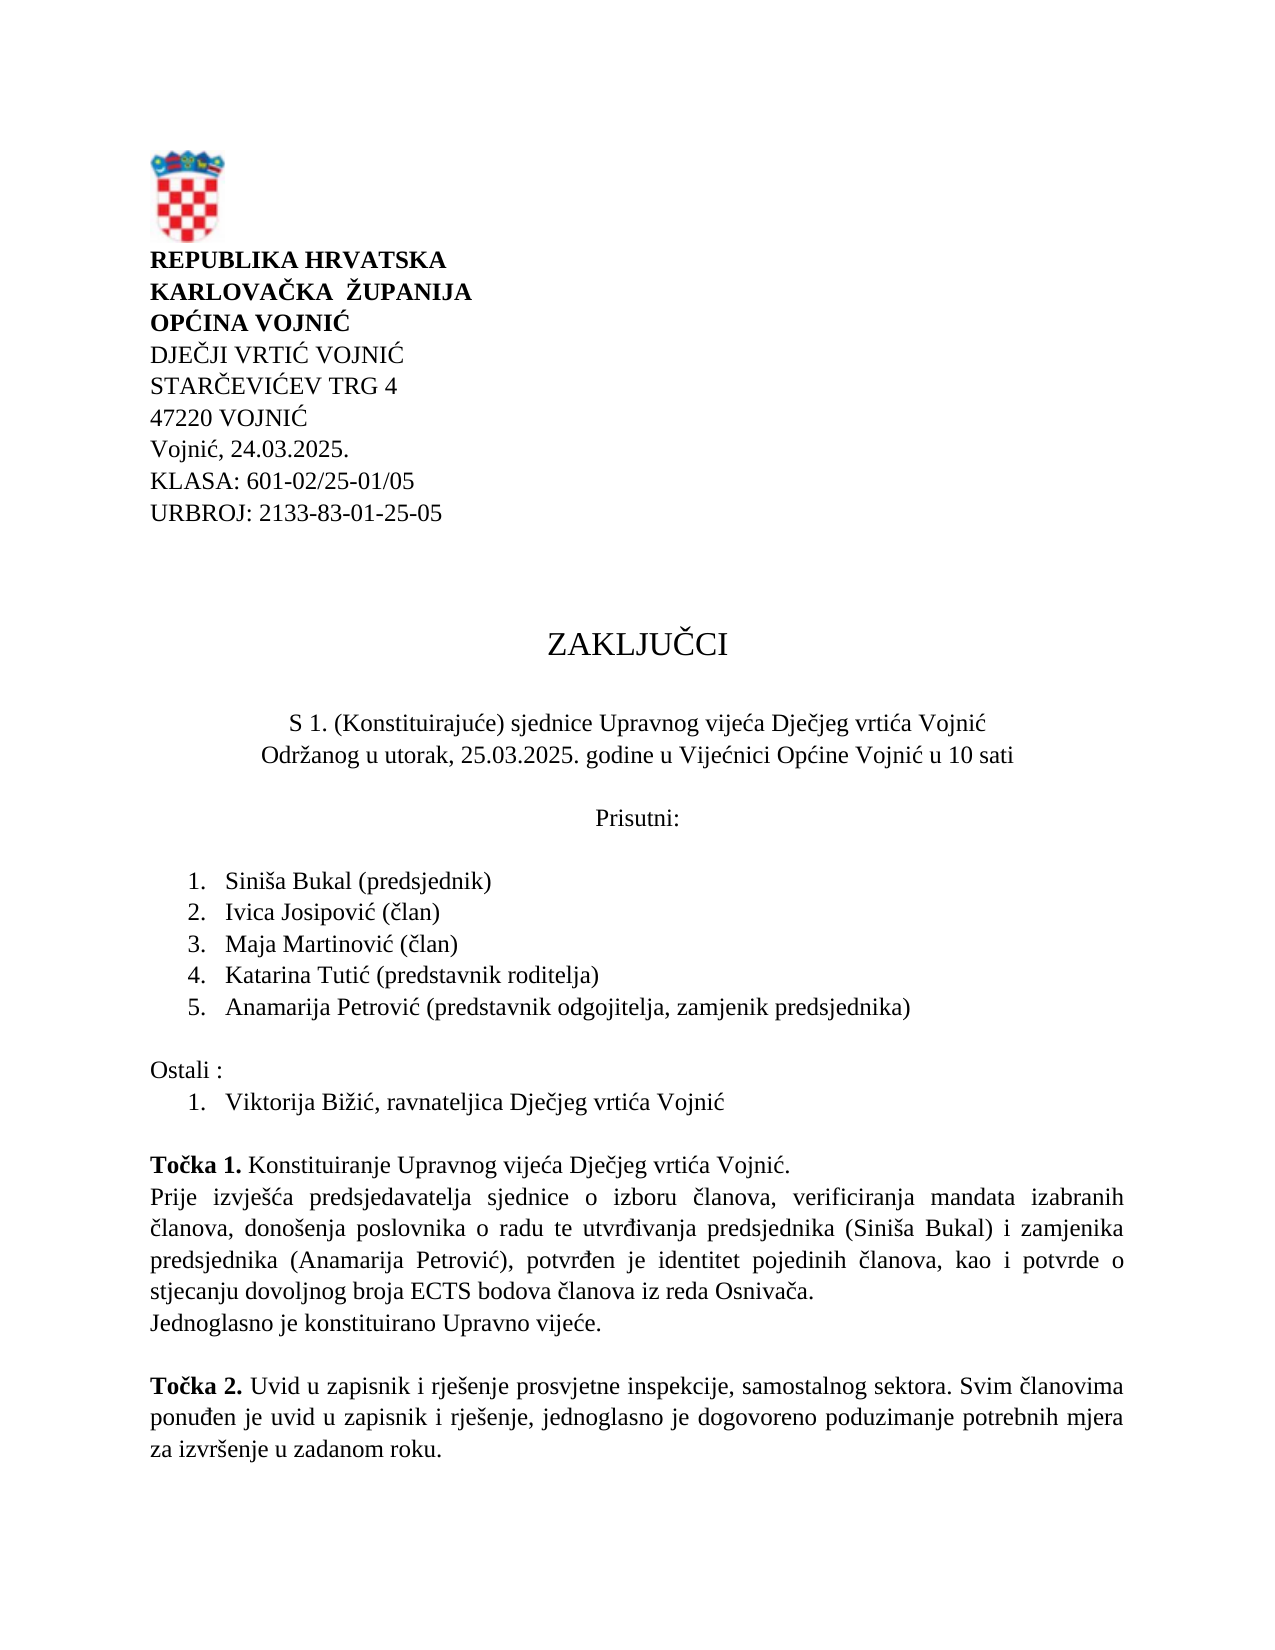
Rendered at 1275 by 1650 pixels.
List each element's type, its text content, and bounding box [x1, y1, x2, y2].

text Ostali : [150, 1055, 1125, 1084]
list Siniša Bukal (predsjednik) [187, 866, 1125, 895]
list Anamarija Petrović (predstavnik odgojitelja, zamjenik predsjednika) [187, 992, 1125, 1021]
text Jednoglasno je konstituirano Upravno vijeće. [150, 1308, 1125, 1337]
text Održanog u utorak, 25.03.2025. godine u Vijećnici Općine Vojnić u 10 sati [150, 740, 1125, 768]
text 47220 VOJNIĆ [150, 403, 1125, 432]
text Prisutni: [150, 803, 1125, 832]
text OPĆINA VOJNIĆ [150, 308, 1125, 337]
list Katarina Tutić (predstavnik roditelja) [187, 961, 1125, 989]
text S 1. (Konstituirajuće) sjednice Upravnog vijeća Dječjeg vrtića Vojnić [150, 708, 1125, 737]
list Viktorija Bižić, ravnateljica Dječjeg vrtića Vojnić [187, 1087, 1125, 1116]
text Prije izvješća predsjedavatelja sjednice o izboru članova, verificiranja mandata izabranih članova, donošenja poslovnika o radu te utvrđivanja predsjednika (Siniša Bukal) i zamjenika predsjednika (Anamarija Petrović), potvrđen je identitet pojedinih članova, kao i potvrde o stjecanju dovoljnog broja ECTS bodova članova iz reda Osnivača. [150, 1182, 1125, 1305]
text Vojnić, 24.03.2025. [150, 434, 1125, 463]
text STARČEVIĆEV TRG 4 [150, 371, 1125, 400]
text ZAKLJUČCI [150, 624, 1125, 662]
text Točka 1. Konstituiranje Upravnog vijeća Dječjeg vrtića Vojnić. [150, 1150, 1125, 1179]
text DJEČJI VRTIĆ VOJNIĆ [150, 340, 1125, 369]
text KARLOVAČKA ŽUPANIJA [150, 277, 1125, 306]
text URBROJ: 2133-83-01-25-05 [150, 498, 1125, 526]
list Maja Martinović (član) [187, 929, 1125, 958]
text REPUBLIKA HRVATSKA [150, 245, 1125, 274]
text Točka 2. Uvid u zapisnik i rješenje prosvjetne inspekcije, samostalnog sektora. Svim članovima ponuđen je uvid u zapisnik i rješenje, jednoglasno je dogovoreno poduzimanje potrebnih mjera za izvršenje u zadanom roku. [150, 1371, 1125, 1463]
text KLASA: 601-02/25-01/05 [150, 466, 1125, 495]
list Ivica Josipović (član) [187, 897, 1125, 926]
